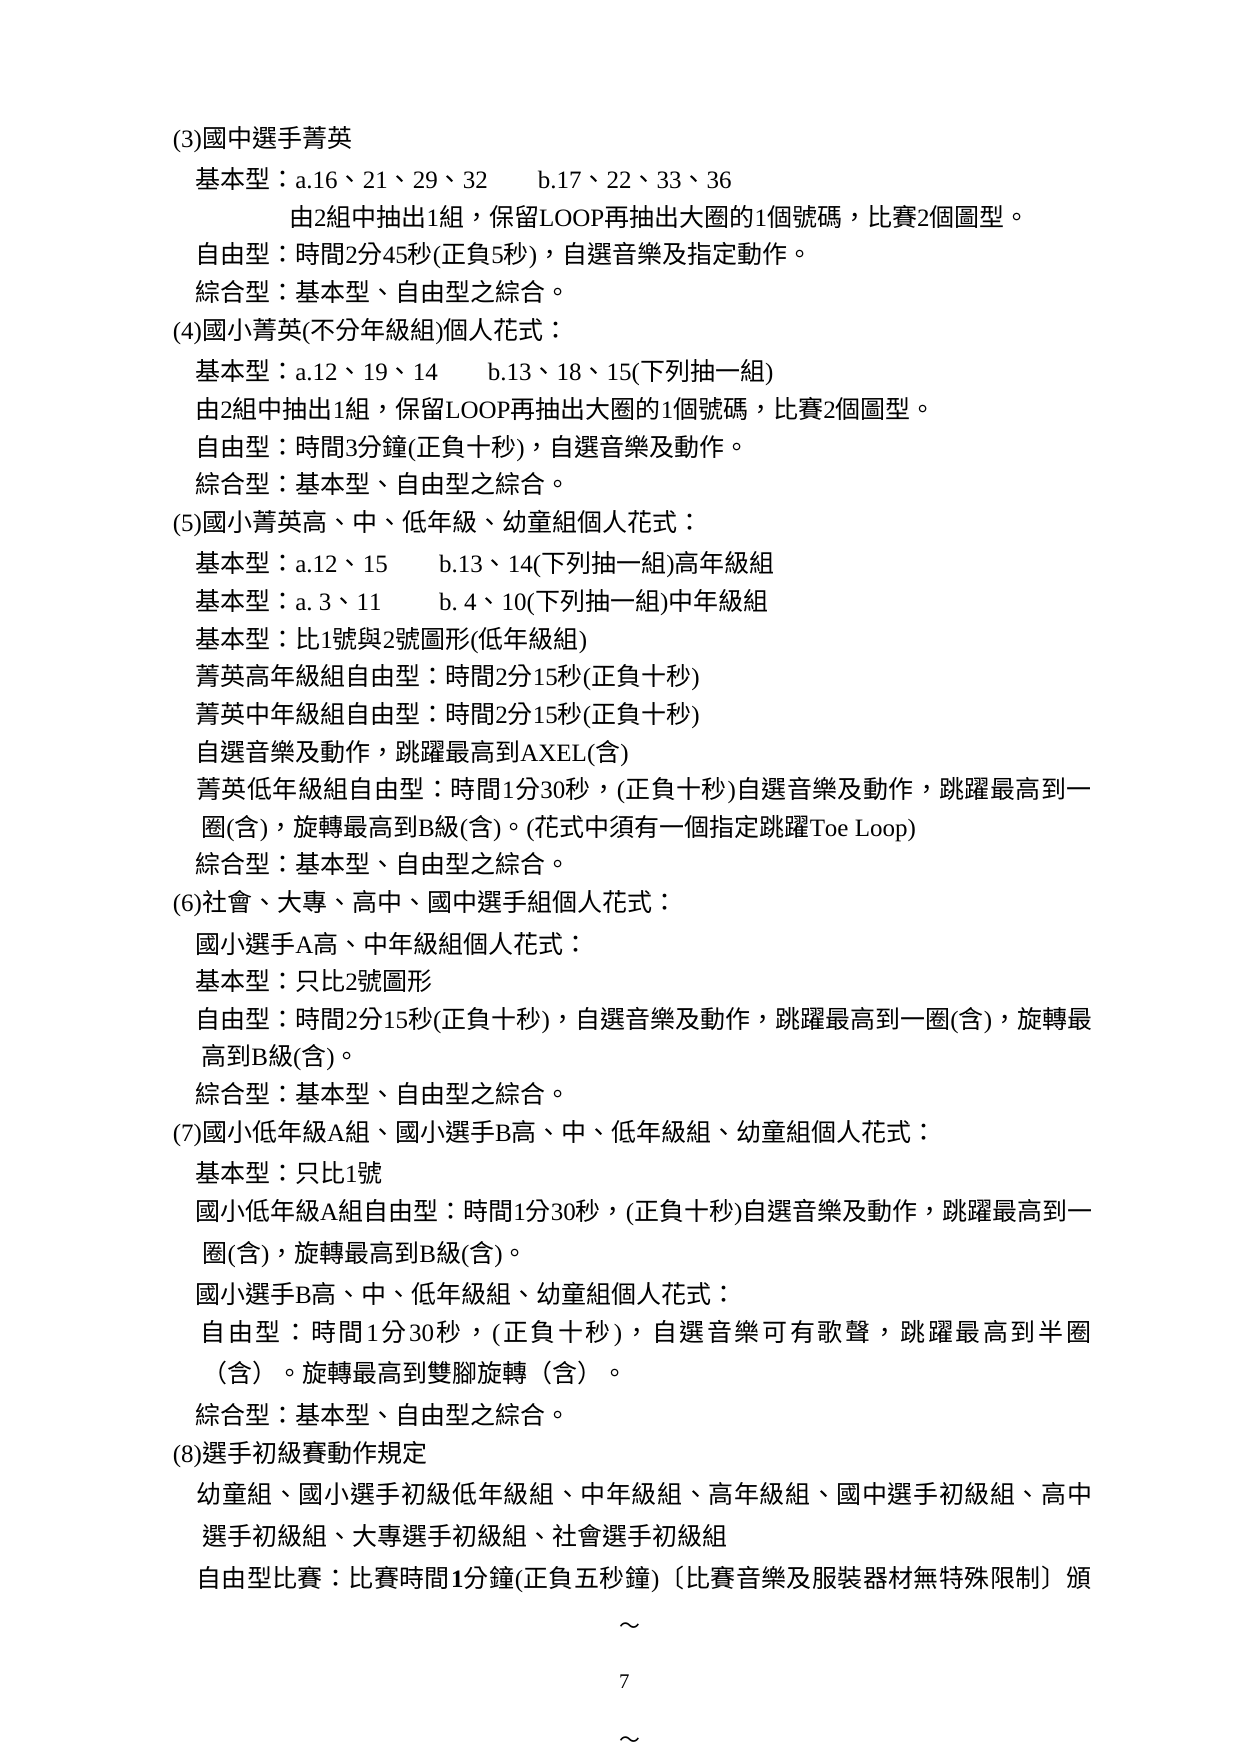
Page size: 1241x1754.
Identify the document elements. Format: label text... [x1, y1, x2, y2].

text (8)選手初級賽動作規定 [148, 1433, 1092, 1469]
text 基本型：只比1號 [189, 1154, 1092, 1190]
text 基本型：只比2號圖形 [189, 962, 1092, 998]
text 自由型：時間2分15秒(正負十秒)，自選音樂及動作，跳躍最高到一圈(含)，旋轉最高到B級(含)。 [189, 999, 1092, 1073]
text (4)國小菁英(不分年級組)個人花式： [148, 310, 1092, 346]
text 綜合型：基本型、自由型之綜合。 [189, 465, 1092, 501]
text 由2組中抽出1組，保留LOOP再抽出大圈的1個號碼，比賽2個圖型。 [189, 197, 1092, 234]
text 國小選手A高、中年級組個人花式： [189, 924, 1092, 960]
text 菁英中年級組自由型：時間2分15秒(正負十秒) [189, 694, 1092, 731]
text 綜合型：基本型、自由型之綜合。 [189, 1396, 1092, 1432]
text 菁英低年級組自由型：時間1分30秒，(正負十秒)自選音樂及動作，跳躍最高到一圈(含)，旋轉最高到B級(含)。(花式中須有一個指定跳躍Toe Loop) [189, 769, 1092, 843]
text 國小低年級A組自由型：時間1分30秒，(正負十秒)自選音樂及動作，跳躍最高到一圈(含)，旋轉最高到B級(含)。 [189, 1191, 1092, 1269]
text 綜合型：基本型、自由型之綜合。 [189, 273, 1092, 309]
text 基本型：a.12、15 b.13、14(下列抽一組)高年級組 [189, 544, 1092, 580]
text (5)國小菁英高、中、低年級、幼童組個人花式： [148, 502, 1092, 538]
text 自由型：時間2分45秒(正負5秒)，自選音樂及指定動作。 [189, 235, 1092, 271]
text 自由型：時間1分30秒，(正負十秒)，自選音樂可有歌聲，跳躍最高到半圈（含）。旋轉最高到雙腳旋轉（含）。 [189, 1312, 1092, 1390]
text 菁英高年級組自由型：時間2分15秒(正負十秒) [189, 657, 1092, 693]
text 幼童組、國小選手初級低年級組、中年級組、高年級組、國中選手初級組、高中選手初級組、大專選手初級組、社會選手初級組 [189, 1475, 1092, 1553]
text 自由型：時間3分鐘(正負十秒)，自選音樂及動作。 [189, 427, 1092, 463]
text 基本型：a.12、19、14 b.13、18、15(下列抽一組) [189, 352, 1092, 388]
text 基本型：比1號與2號圖形(低年級組) [189, 619, 1092, 655]
text 綜合型：基本型、自由型之綜合。 [189, 1074, 1092, 1111]
text 由2組中抽出1組，保留LOOP再抽出大圈的1個號碼，比賽2個圖型。 [189, 389, 1092, 426]
text 自選音樂及動作，跳躍最高到AXEL(含) [189, 732, 1092, 768]
text 國小選手B高、中、低年級組、幼童組個人花式： [189, 1275, 1092, 1311]
text 綜合型：基本型、自由型之綜合。 [189, 845, 1092, 881]
text (3)國中選手菁英 [148, 118, 1092, 154]
text 基本型：a.16、21、29、32 b.17、22、33、36 [189, 160, 1092, 196]
text 基本型：a. 3、11 b. 4、10(下列抽一組)中年級組 [189, 582, 1092, 618]
text 自由型比賽：比賽時間1分鐘(正負五秒鐘)〔比賽音樂及服裝器材無特殊限制〕頒 [189, 1558, 1092, 1594]
text (6)社會、大專、高中、國中選手組個人花式： [148, 882, 1092, 919]
text (7)國小低年級A組、國小選手B高、中、低年級組、幼童組個人花式： [148, 1112, 1092, 1148]
